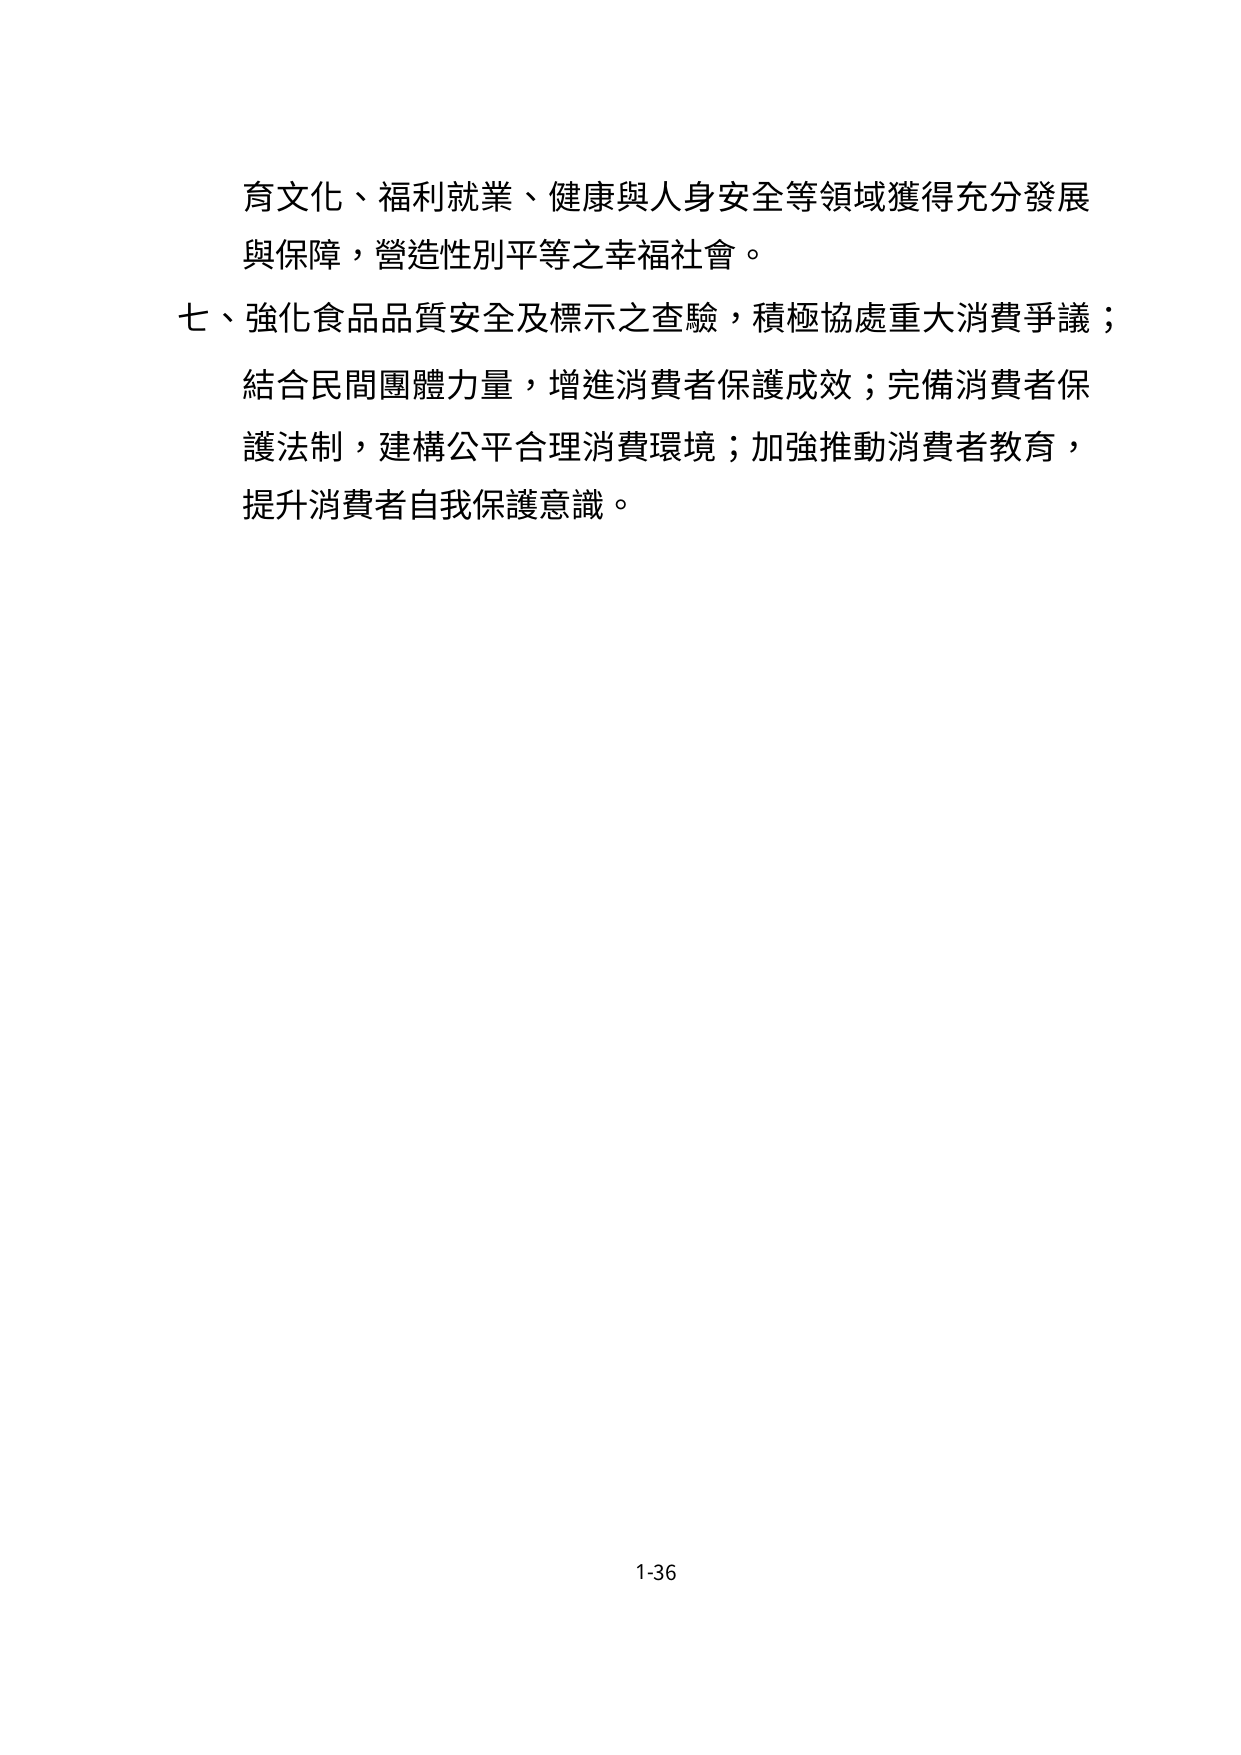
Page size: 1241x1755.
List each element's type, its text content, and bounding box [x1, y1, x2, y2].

text 七、強化食品品質安全及標示之查驗，積極協處重大消費爭議；結合民間團體力量，增進消費者保護成效；完備消費者保護法制，建構公平合理消費環境；加強推動消費者教育，提升消費者自我保護意識。 [177, 284, 1093, 534]
text 育文化、福利就業、健康與人身安全等領域獲得充分發展與保障，營造性別平等之幸福社會。 [177, 159, 1093, 284]
